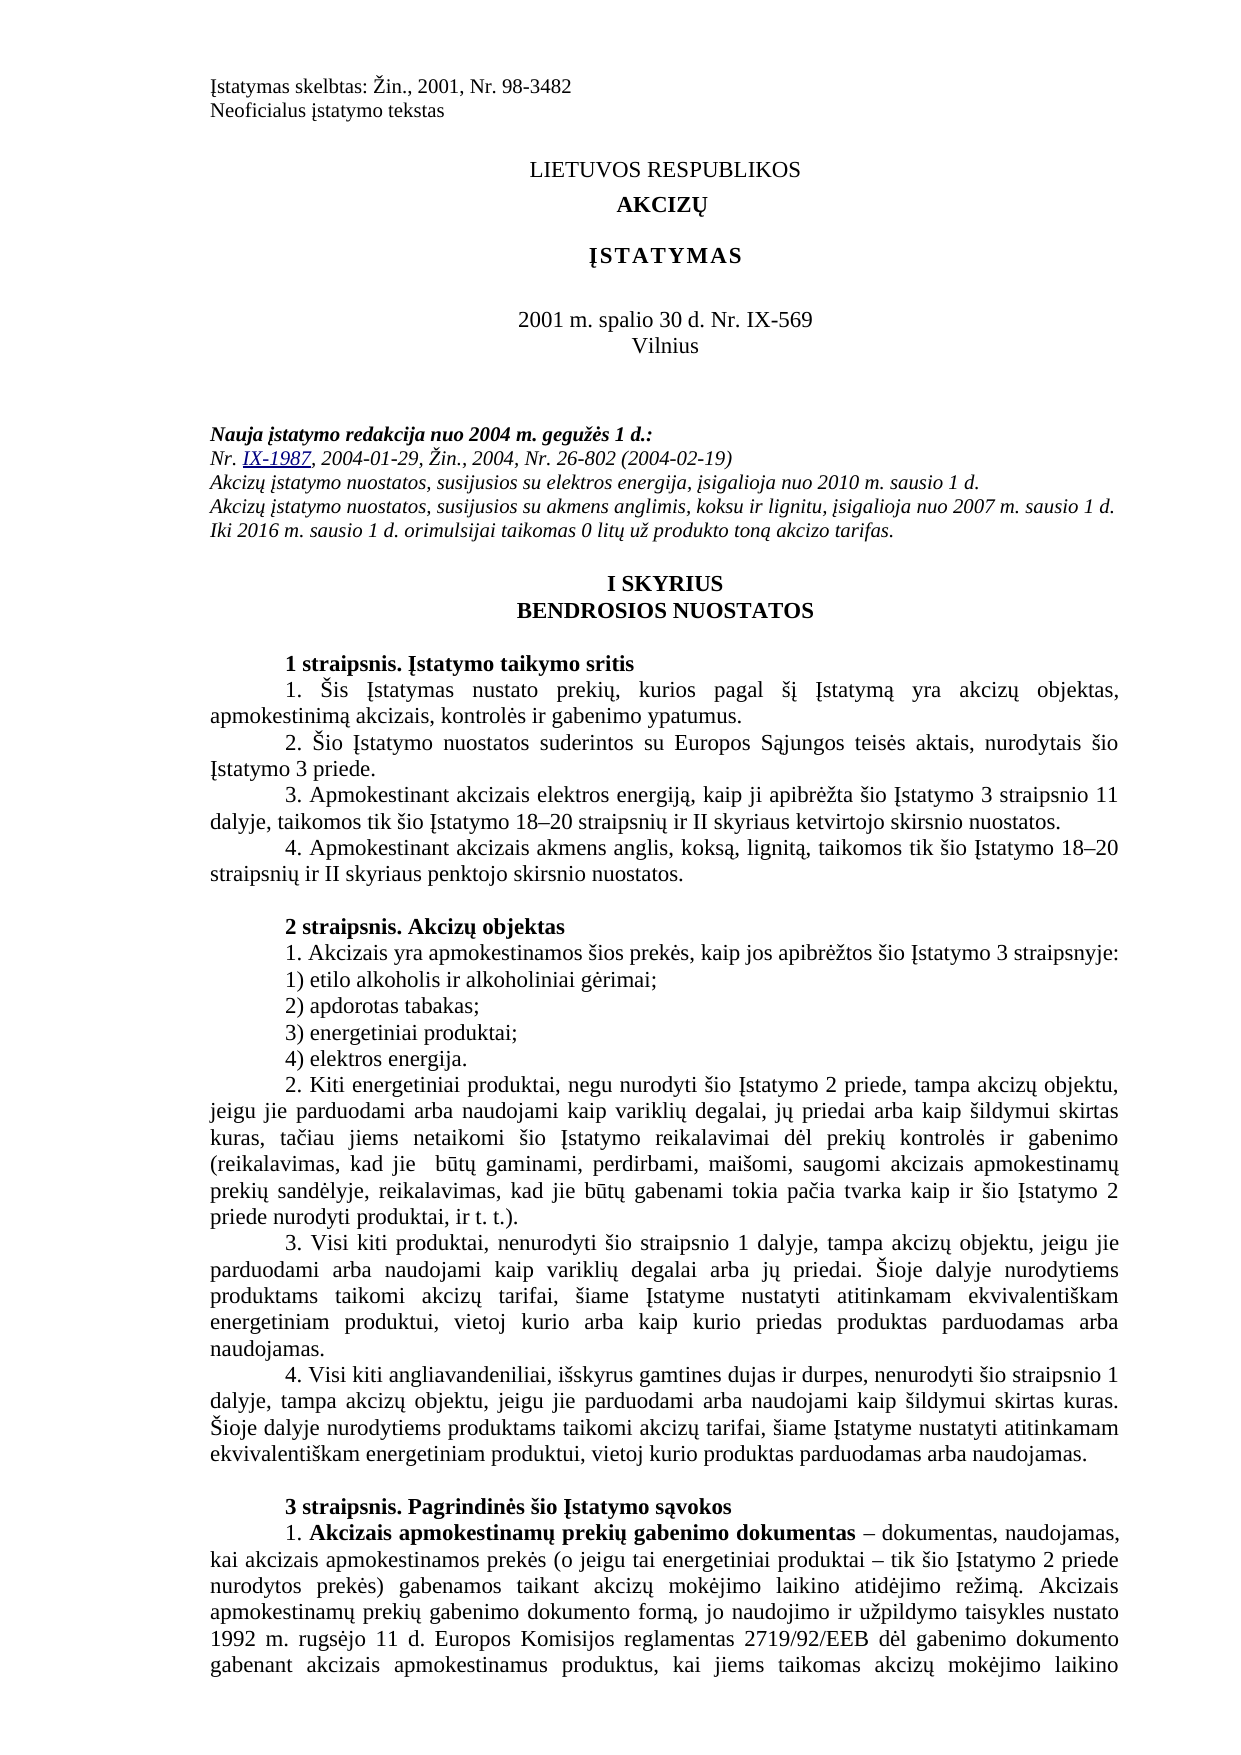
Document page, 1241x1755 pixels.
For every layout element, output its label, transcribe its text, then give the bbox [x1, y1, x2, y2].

text 3. Apmokestinant akcizais elektros energiją, kaip ji apibrėžta šio Įstatymo 3 straipsnio 11 dalyje, taikomos tik šio Įstatymo 18–20 straipsnių ir II skyriaus ketvirtojo skirsnio nuostatos. [210, 781, 1120, 834]
text 1. Akcizais apmokestinamų prekių gabenimo dokumentas – dokumentas, naudojamas, kai akcizais apmokestinamos prekės (o jeigu tai energetiniai produktai – tik šio Įstatymo 2 priede nurodytos prekės) gabenamos taikant akcizų mokėjimo laikino atidėjimo režimą. Akcizais apmokestinamų prekių gabenimo dokumento formą, jo naudojimo ir užpildymo taisykles nustato 1992 m. rugsėjo 11 d. Europos Komisijos reglamentas 2719/92/EEB dėl gabenimo dokumento gabenant akcizais apmokestinamus produktus, kai jiems taikomas akcizų mokėjimo laikino [210, 1519, 1120, 1677]
text 1. Šis Įstatymas nustato prekių, kurios pagal šį Įstatymą yra akcizų objektas, apmokestinimą akcizais, kontrolės ir gabenimo ypatumus. [210, 676, 1120, 729]
text 1. Akcizais yra apmokestinamos šios prekės, kaip jos apibrėžtos šio Įstatymo 3 straipsnyje: [210, 939, 1120, 966]
text ĮSTATYMAS [210, 242, 1120, 269]
text 1) etilo alkoholis ir alkoholiniai gėrimai; [210, 966, 1120, 992]
text Akcizų įstatymo nuostatos, susijusios su akmens anglimis, koksu ir lignitu, įsigalioja nuo 2007 m. sausio 1 d. [210, 494, 1120, 518]
text 2 straipsnis. Akcizų objektas [210, 913, 1120, 939]
text 3 straipsnis. Pagrindinės šio Įstatymo sąvokos [210, 1493, 1120, 1519]
subtitle BENDROSIOS NUOSTATOS [210, 597, 1120, 623]
text 2001 m. spalio 30 d. Nr. IX-569 Vilnius [210, 306, 1120, 359]
text 1 straipsnis. Įstatymo taikymo sritis [210, 649, 1120, 676]
text 3. Visi kiti produktai, nenurodyti šio straipsnio 1 dalyje, tampa akcizų objektu, jeigu jie parduodami arba naudojami kaip variklių degalai arba jų priedai. Šioje dalyje nurodytiems produktams taikomi akcizų tarifai, šiame Įstatyme nustatyti atitinkamam ekvivalentiškam energetiniam produktui, vietoj kurio arba kaip kurio priedas produktas parduodamas arba naudojamas. [210, 1229, 1120, 1361]
text Iki 2016 m. sausio 1 d. orimulsijai taikomas 0 litų už produkto toną akcizo tarifas. [210, 518, 1120, 542]
text Nauja įstatymo redakcija nuo 2004 m. gegužės 1 d.: [210, 421, 1120, 446]
text 4) elektros energija. [210, 1045, 1120, 1071]
text Neoficialus įstatymo tekstas [210, 98, 1120, 122]
text 2. Šio Įstatymo nuostatos suderintos su Europos Sąjungos teisės aktais, nurodytais šio Įstatymo 3 priede. [210, 729, 1120, 781]
text Įstatymas skelbtas: Žin., 2001, Nr. 98-3482 [210, 73, 1120, 98]
text LIETUVOS RESPUBLIKOS [210, 156, 1120, 183]
text 4. Apmokestinant akcizais akmens anglis, koksą, lignitą, taikomos tik šio Įstatymo 18–20 straipsnių ir II skyriaus penktojo skirsnio nuostatos. [210, 834, 1120, 887]
text 2. Kiti energetiniai produktai, negu nurodyti šio Įstatymo 2 priede, tampa akcizų objektu, jeigu jie parduodami arba naudojami kaip variklių degalai, jų priedai arba kaip šildymui skirtas kuras, tačiau jiems netaikomi šio Įstatymo reikalavimai dėl prekių kontrolės ir gabenimo (reikalavimas, kad jie būtų gaminami, perdirbami, maišomi, saugomi akcizais apmokestinamų prekių sandėlyje, reikalavimas, kad jie būtų gabenami tokia pačia tvarka kaip ir šio Įstatymo 2 priede nurodyti produktai, ir t. t.). [210, 1071, 1120, 1229]
text AKCIZŲ [210, 191, 1120, 217]
text 3) energetiniai produktai; [210, 1018, 1120, 1045]
text 2) apdorotas tabakas; [210, 992, 1120, 1018]
text Nr. IX-1987, 2004-01-29, Žin., 2004, Nr. 26-802 (2004-02-19) [210, 446, 1120, 469]
subtitle I SKYRIUS [210, 571, 1120, 597]
text Akcizų įstatymo nuostatos, susijusios su elektros energija, įsigalioja nuo 2010 m. sausio 1 d. [210, 469, 1120, 494]
text 4. Visi kiti angliavandeniliai, išskyrus gamtines dujas ir durpes, nenurodyti šio straipsnio 1 dalyje, tampa akcizų objektu, jeigu jie parduodami arba naudojami kaip šildymui skirtas kuras. Šioje dalyje nurodytiems produktams taikomi akcizų tarifai, šiame Įstatyme nustatyti atitinkamam ekvivalentiškam energetiniam produktui, vietoj kurio produktas parduodamas arba naudojamas. [210, 1361, 1120, 1467]
